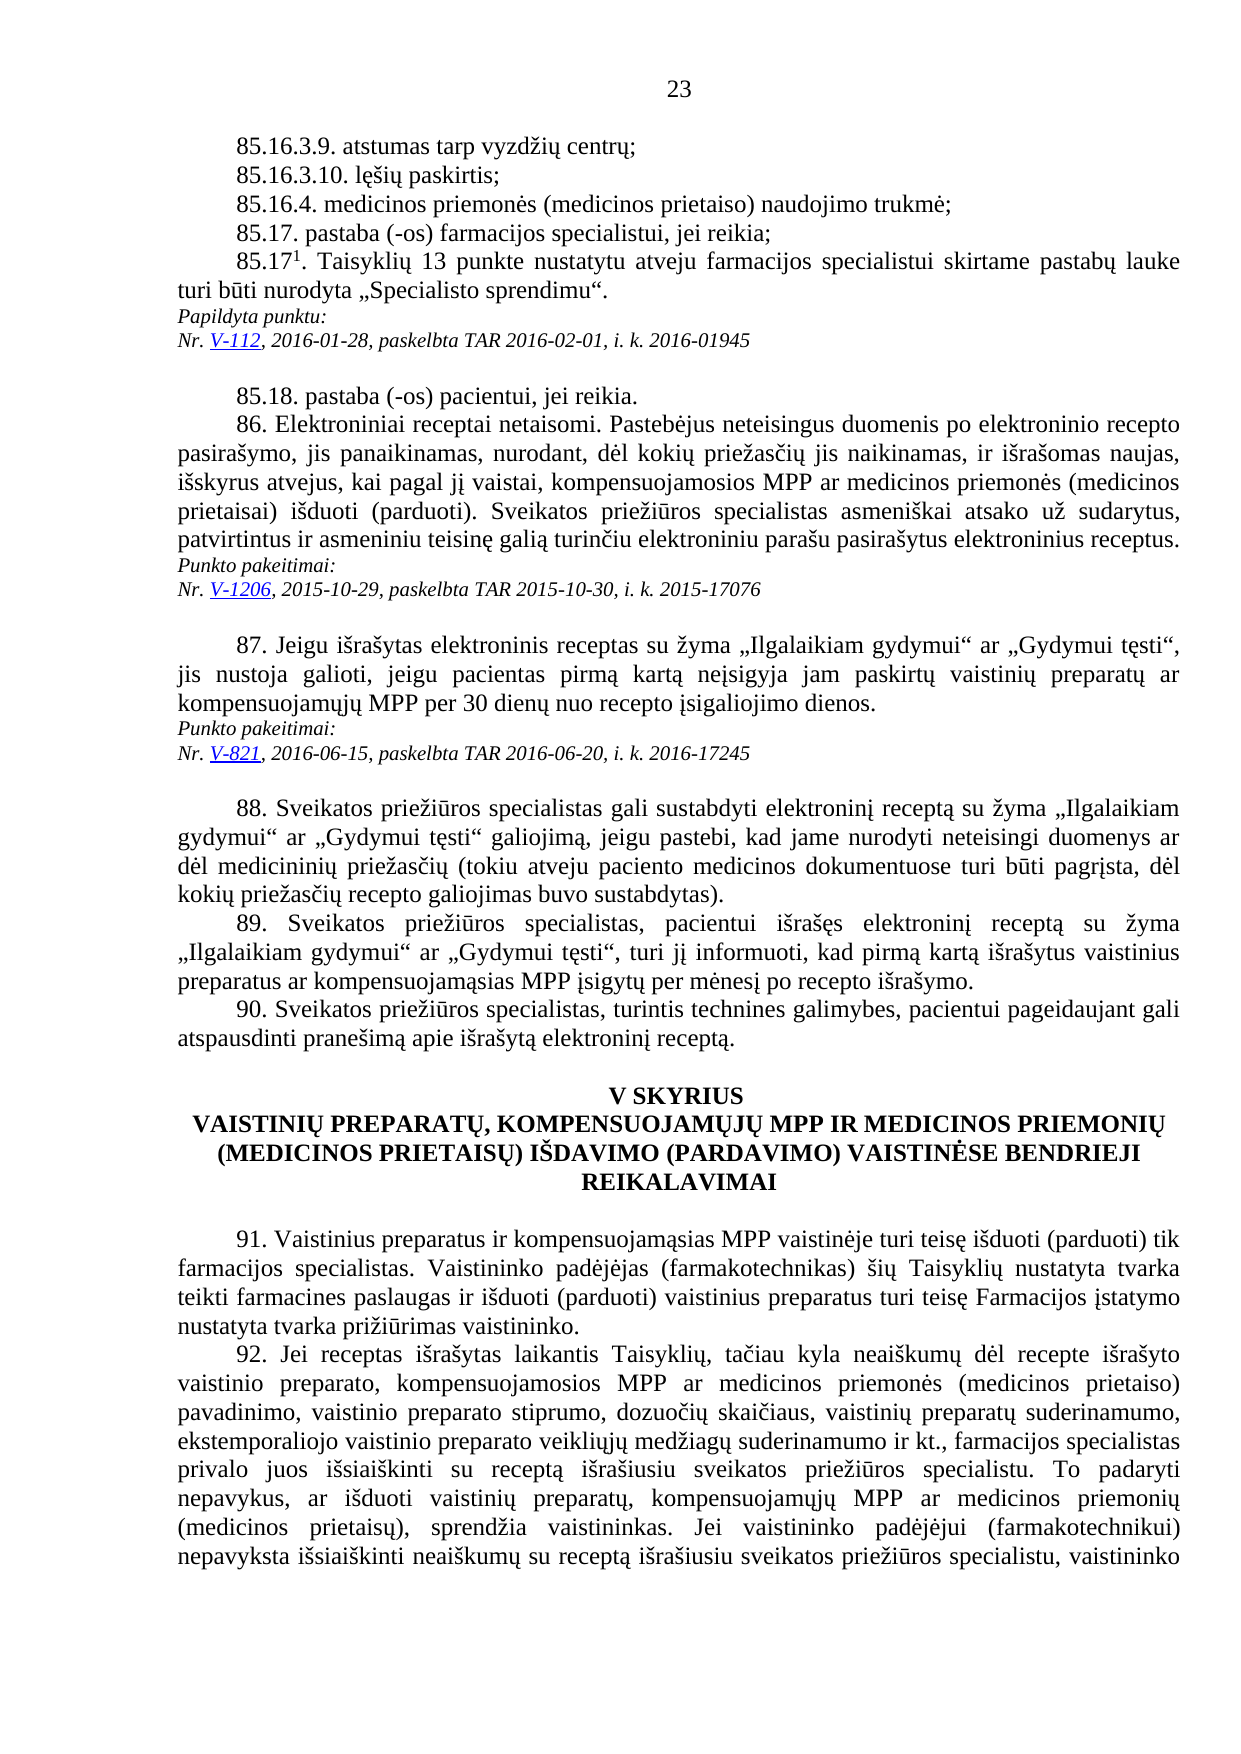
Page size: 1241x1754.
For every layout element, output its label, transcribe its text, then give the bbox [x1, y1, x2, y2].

text Punkto pakeitimai: [177, 716, 1181, 740]
text Nr. V-821, 2016-06-15, paskelbta TAR 2016-06-20, i. k. 2016-17245 [177, 740, 1181, 764]
text 86. Elektroniniai receptai netaisomi. Pastebėjus neteisingus duomenis po elektroninio recepto pasirašymo, jis panaikinamas, nurodant, dėl kokių priežasčių jis naikinamas, ir išrašomas naujas, išskyrus atvejus, kai pagal jį vaistai, kompensuojamosios MPP ar medicinos priemonės (medicinos prietaisai) išduoti (parduoti). Sveikatos priežiūros specialistas asmeniškai atsako už sudarytus, patvirtintus ir asmeniniu teisinę galią turinčiu elektroniniu parašu pasirašytus elektroninius receptus. [177, 409, 1181, 553]
text 90. Sveikatos priežiūros specialistas, turintis technines galimybes, pacientui pageidaujant gali atspausdinti pranešimą apie išrašytą elektroninį receptą. [177, 994, 1181, 1052]
text Papildyta punktu: [177, 304, 1181, 328]
text VAISTINIŲ PREPARATŲ, KOMPENSUOJAMŲJŲ MPP IR MEDICINOS PRIEMONIŲ (MEDICINOS PRIETAISŲ) IŠDAVIMO (PARDAVIMO) VAISTINĖSE BENDRIEJI REIKALAVIMAI [177, 1109, 1181, 1196]
text 85.16.3.9. atstumas tarp vyzdžių centrų; [177, 131, 1181, 160]
text 85.16.4. medicinos priemonės (medicinos prietaiso) naudojimo trukmė; [177, 189, 1181, 218]
text 85.171. Taisyklių 13 punkte nustatytu atveju farmacijos specialistui skirtame pastabų lauke turi būti nurodyta „Specialisto sprendimu“. [177, 246, 1181, 304]
text 91. Vaistinius preparatus ir kompensuojamąsias MPP vaistinėje turi teisę išduoti (parduoti) tik farmacijos specialistas. Vaistininko padėjėjas (farmakotechnikas) šių Taisyklių nustatyta tvarka teikti farmacines paslaugas ir išduoti (parduoti) vaistinius preparatus turi teisę Farmacijos įstatymo nustatyta tvarka prižiūrimas vaistininko. [177, 1224, 1181, 1339]
text Nr. V-1206, 2015-10-29, paskelbta TAR 2015-10-30, i. k. 2015-17076 [177, 577, 1181, 601]
text 88. Sveikatos priežiūros specialistas gali sustabdyti elektroninį receptą su žyma „Ilgalaikiam gydymui“ ar „Gydymui tęsti“ galiojimą, jeigu pastebi, kad jame nurodyti neteisingi duomenys ar dėl medicininių priežasčių (tokiu atveju paciento medicinos dokumentuose turi būti pagrįsta, dėl kokių priežasčių recepto galiojimas buvo sustabdytas). [177, 793, 1181, 908]
text 92. Jei receptas išrašytas laikantis Taisyklių, tačiau kyla neaiškumų dėl recepte išrašyto vaistinio preparato, kompensuojamosios MPP ar medicinos priemonės (medicinos prietaiso) pavadinimo, vaistinio preparato stiprumo, dozuočių skaičiaus, vaistinių preparatų suderinamumo, ekstemporaliojo vaistinio preparato veikliųjų medžiagų suderinamumo ir kt., farmacijos specialistas privalo juos išsiaiškinti su receptą išrašiusiu sveikatos priežiūros specialistu. To padaryti nepavykus, ar išduoti vaistinių preparatų, kompensuojamųjų MPP ar medicinos priemonių (medicinos prietaisų), sprendžia vaistininkas. Jei vaistininko padėjėjui (farmakotechnikui) nepavyksta išsiaiškinti neaiškumų su receptą išrašiusiu sveikatos priežiūros specialistu, vaistininko [177, 1339, 1181, 1569]
text Punkto pakeitimai: [177, 553, 1181, 577]
text 85.16.3.10. lęšių paskirtis; [177, 160, 1181, 189]
text 85.17. pastaba (-os) farmacijos specialistui, jei reikia; [177, 218, 1181, 246]
text 85.18. pastaba (-os) pacientui, jei reikia. [177, 381, 1181, 409]
text 87. Jeigu išrašytas elektroninis receptas su žyma „Ilgalaikiam gydymui“ ar „Gydymui tęsti“, jis nustoja galioti, jeigu pacientas pirmą kartą neįsigyja jam paskirtų vaistinių preparatų ar kompensuojamųjų MPP per 30 dienų nuo recepto įsigaliojimo dienos. [177, 630, 1181, 716]
text V SKYRIUS [177, 1081, 1181, 1109]
text 89. Sveikatos priežiūros specialistas, pacientui išrašęs elektroninį receptą su žyma „Ilgalaikiam gydymui“ ar „Gydymui tęsti“, turi jį informuoti, kad pirmą kartą išrašytus vaistinius preparatus ar kompensuojamąsias MPP įsigytų per mėnesį po recepto išrašymo. [177, 908, 1181, 994]
text Nr. V-112, 2016-01-28, paskelbta TAR 2016-02-01, i. k. 2016-01945 [177, 328, 1181, 352]
